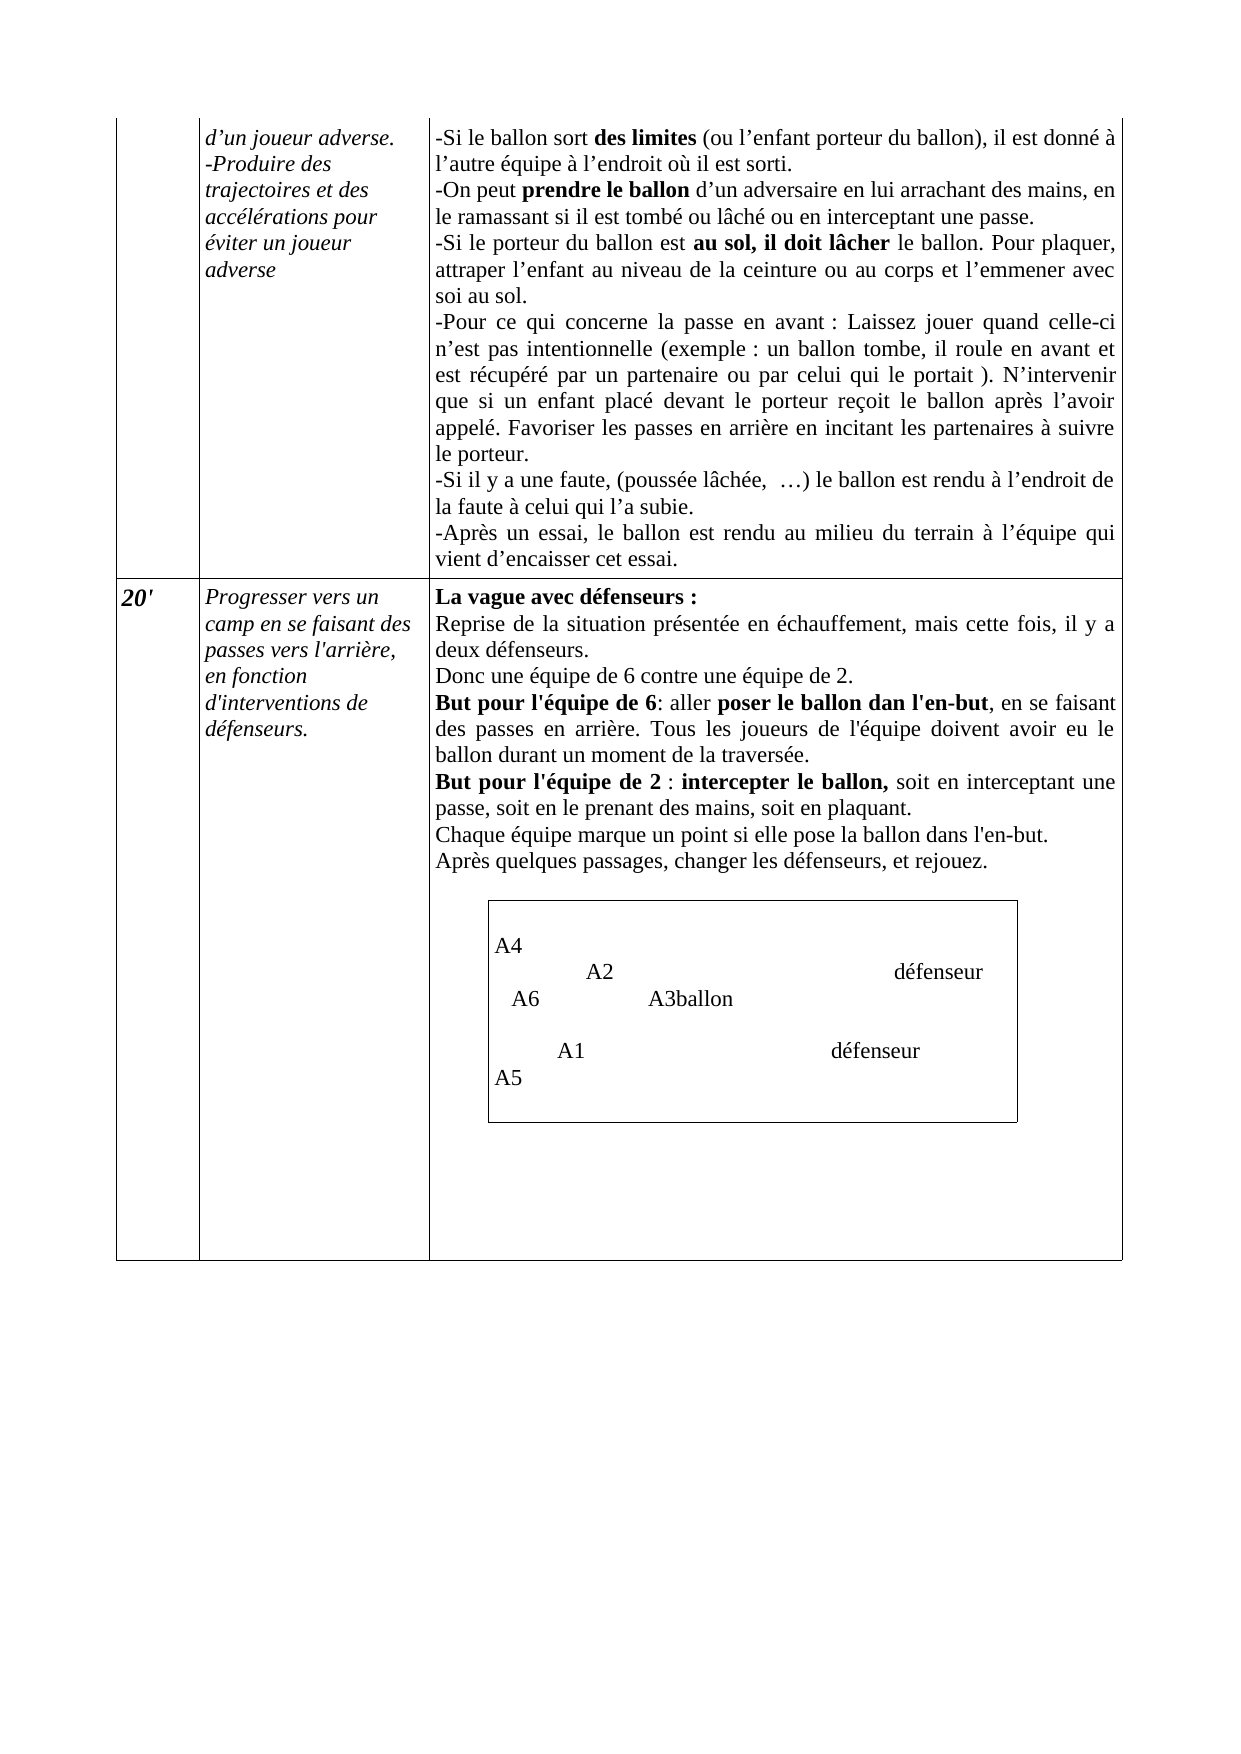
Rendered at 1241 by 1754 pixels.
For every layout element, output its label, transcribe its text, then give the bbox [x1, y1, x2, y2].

table_cell 20' [117, 579, 199, 1260]
table_cell La vague avec défenseurs : Reprise de la situation présentée en échauffement, mais cette fois, il y a deux défenseurs. Donc une équipe de 6 contre une équipe de 2. But pour l'équipe de 6: aller poser le ballon dan l'en-but, en se faisant des passes en arrière. Tous les joueurs de l'équipe doivent avoir eu le ballon durant un moment de la traversée. But pour l'équipe de 2 : intercepter le ballon, soit en interceptant une passe, soit en le prenant des mains, soit en plaquant. Chaque équipe marque un point si elle pose la ballon dans l'en-but. Après quelques passages, changer les défenseurs, et rejouez. [430, 579, 1122, 1260]
table_cell -Si le ballon sort des limites (ou l’enfant porteur du ballon), il est donné à l’autre équipe à l’endroit où il est sorti. -On peut prendre le ballon d’un adversaire en lui arrachant des mains, en le ramassant si il est tombé ou lâché ou en interceptant une passe. -Si le porteur du ballon est au sol, il doit lâcher le ballon. Pour plaquer, attraper l’enfant au niveau de la ceinture ou au corps et l’emmener avec soi au sol. -Pour ce qui concerne la passe en avant : Laissez jouer quand celle-ci n’est pas intentionnelle (exemple : un ballon tombe, il roule en avant et est récupéré par un partenaire ou par celui qui le portait ). N’intervenir que si un enfant placé devant le porteur reçoit le ballon après l’avoir appelé. Favoriser les passes en arrière en incitant les partenaires à suivre le porteur. -Si il y a une faute, (poussée lâchée, …) le ballon est rendu à l’endroit de la faute à celui qui l’a subie. -Après un essai, le ballon est rendu au milieu du terrain à l’équipe qui vient d’encaisser cet essai. [430, 118, 1122, 578]
table_cell [117, 118, 199, 578]
table_cell d’un joueur adverse. -Produire des trajectoires et des accélérations pour éviter un joueur adverse [200, 118, 429, 578]
table_cell Progresser vers un camp en se faisant des passes vers l'arrière, en fonction d'interventions de défenseurs. [200, 579, 429, 1260]
table_header A4 A2 défenseur A6 A3ballon A1 défenseur A5 [489, 901, 1017, 1122]
